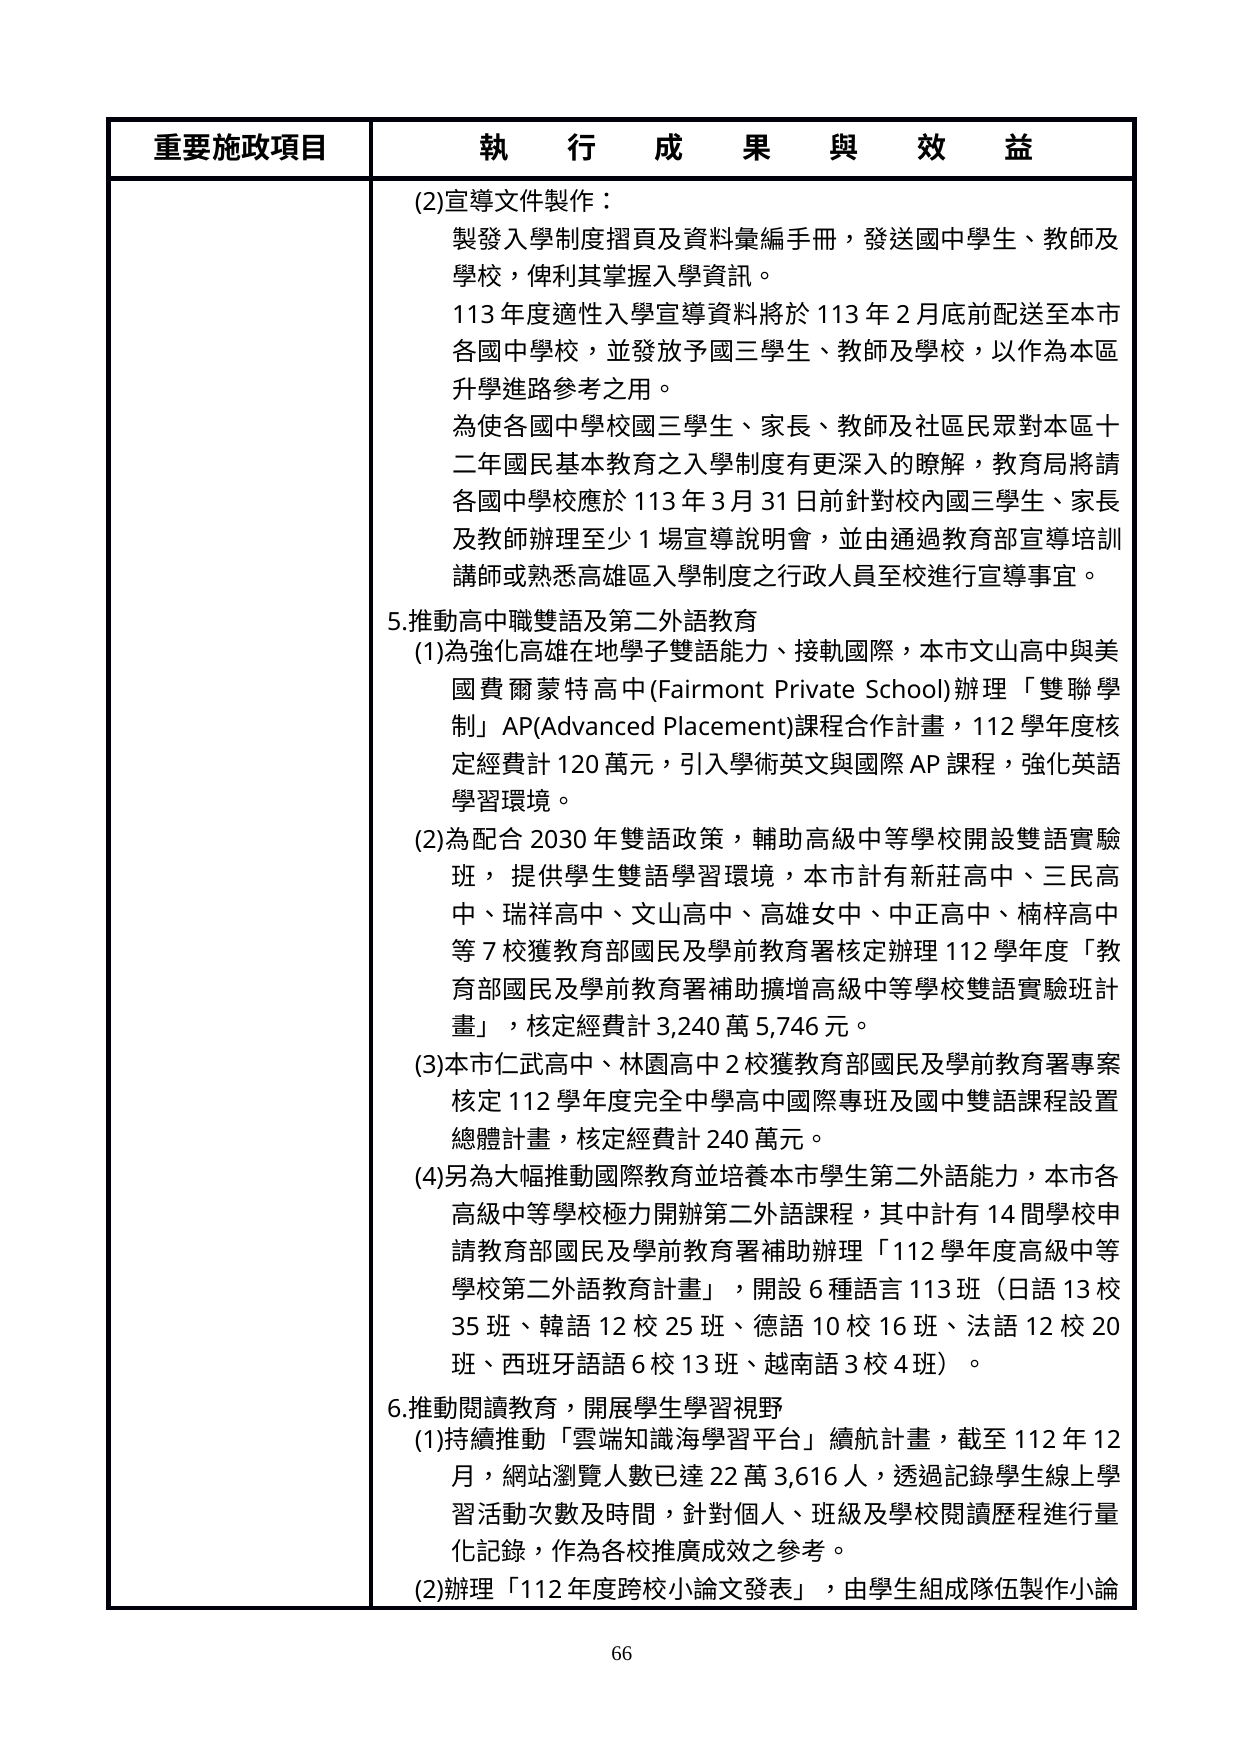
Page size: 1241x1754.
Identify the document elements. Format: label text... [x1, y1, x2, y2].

table_header 執 行 成 果 與 效 益 [373, 122, 1132, 176]
table_cell (2)宣導文件製作： 製發入學制度摺頁及資料彙編手冊，發送國中學生、教師及學校，俾利其掌握入學資訊。 113年度適性入學宣導資料將於113年2月底前配送至本市各國中學校，並發放予國三學生、教師及學校，以作為本區升學進路參考之用。 為使各國中學校國三學生、家長、教師及社區民眾對本區十二年國民基本教育之入學制度有更深入的瞭解，教育局將請各國中學校應於113年3月31日前針對校內國三學生、家長及教師辦理至少1場宣導說明會，並由通過教育部宣導培訓講師或熟悉高雄區入學制度之行政人員至校進行宣導事宜。 5.推動高中職雙語及第二外語教育 (1)為強化高雄在地學子雙語能力、接軌國際，本市文山高中與美國費爾蒙特高中(Fairmont Private School)辦理「雙聯學制」AP(Advanced Placement)課程合作計畫，112學年度核定經費計120萬元，引入學術英文與國際AP課程，強化英語學習環境。 (2)為配合2030年雙語政策，輔助高級中等學校開設雙語實驗班， 提供學生雙語學習環境，本市計有新莊高中、三民高中、瑞祥高中、文山高中、高雄女中、中正高中、楠梓高中等7校獲教育部國民及學前教育署核定辦理112學年度「教育部國民及學前教育署補助擴增高級中等學校雙語實驗班計畫」，核定經費計3,240萬5,746元。 (3)本市仁武高中、林園高中2校獲教育部國民及學前教育署專案核定112學年度完全中學高中國際專班及國中雙語課程設置總體計畫，核定經費計240萬元。 (4)另為大幅推動國際教育並培養本市學生第二外語能力，本市各高級中等學校極力開辦第二外語課程，其中計有14間學校申請教育部國民及學前教育署補助辦理「112學年度高級中等學校第二外語教育計畫」，開設6種語言113班（日語13校35班、韓語12校25班、德語10校16班、法語12校20班、西班牙語語6校13班、越南語3校4班）。 6.推動閱讀教育，開展學生學習視野 (1)持續推動「雲端知識海學習平台」續航計畫，截至112年12月，網站瀏覽人數已達22萬3,616人，透過記錄學生線上學習活動次數及時間，針對個人、班級及學校閱讀歷程進行量化記錄，作為各校推廣成效之參考。 (2)辦理「112年度跨校小論文發表」，由學生組成隊伍製作小論 [373, 181, 1132, 1606]
table_cell [111, 181, 369, 1606]
table_header 重要施政項目 [111, 122, 369, 176]
